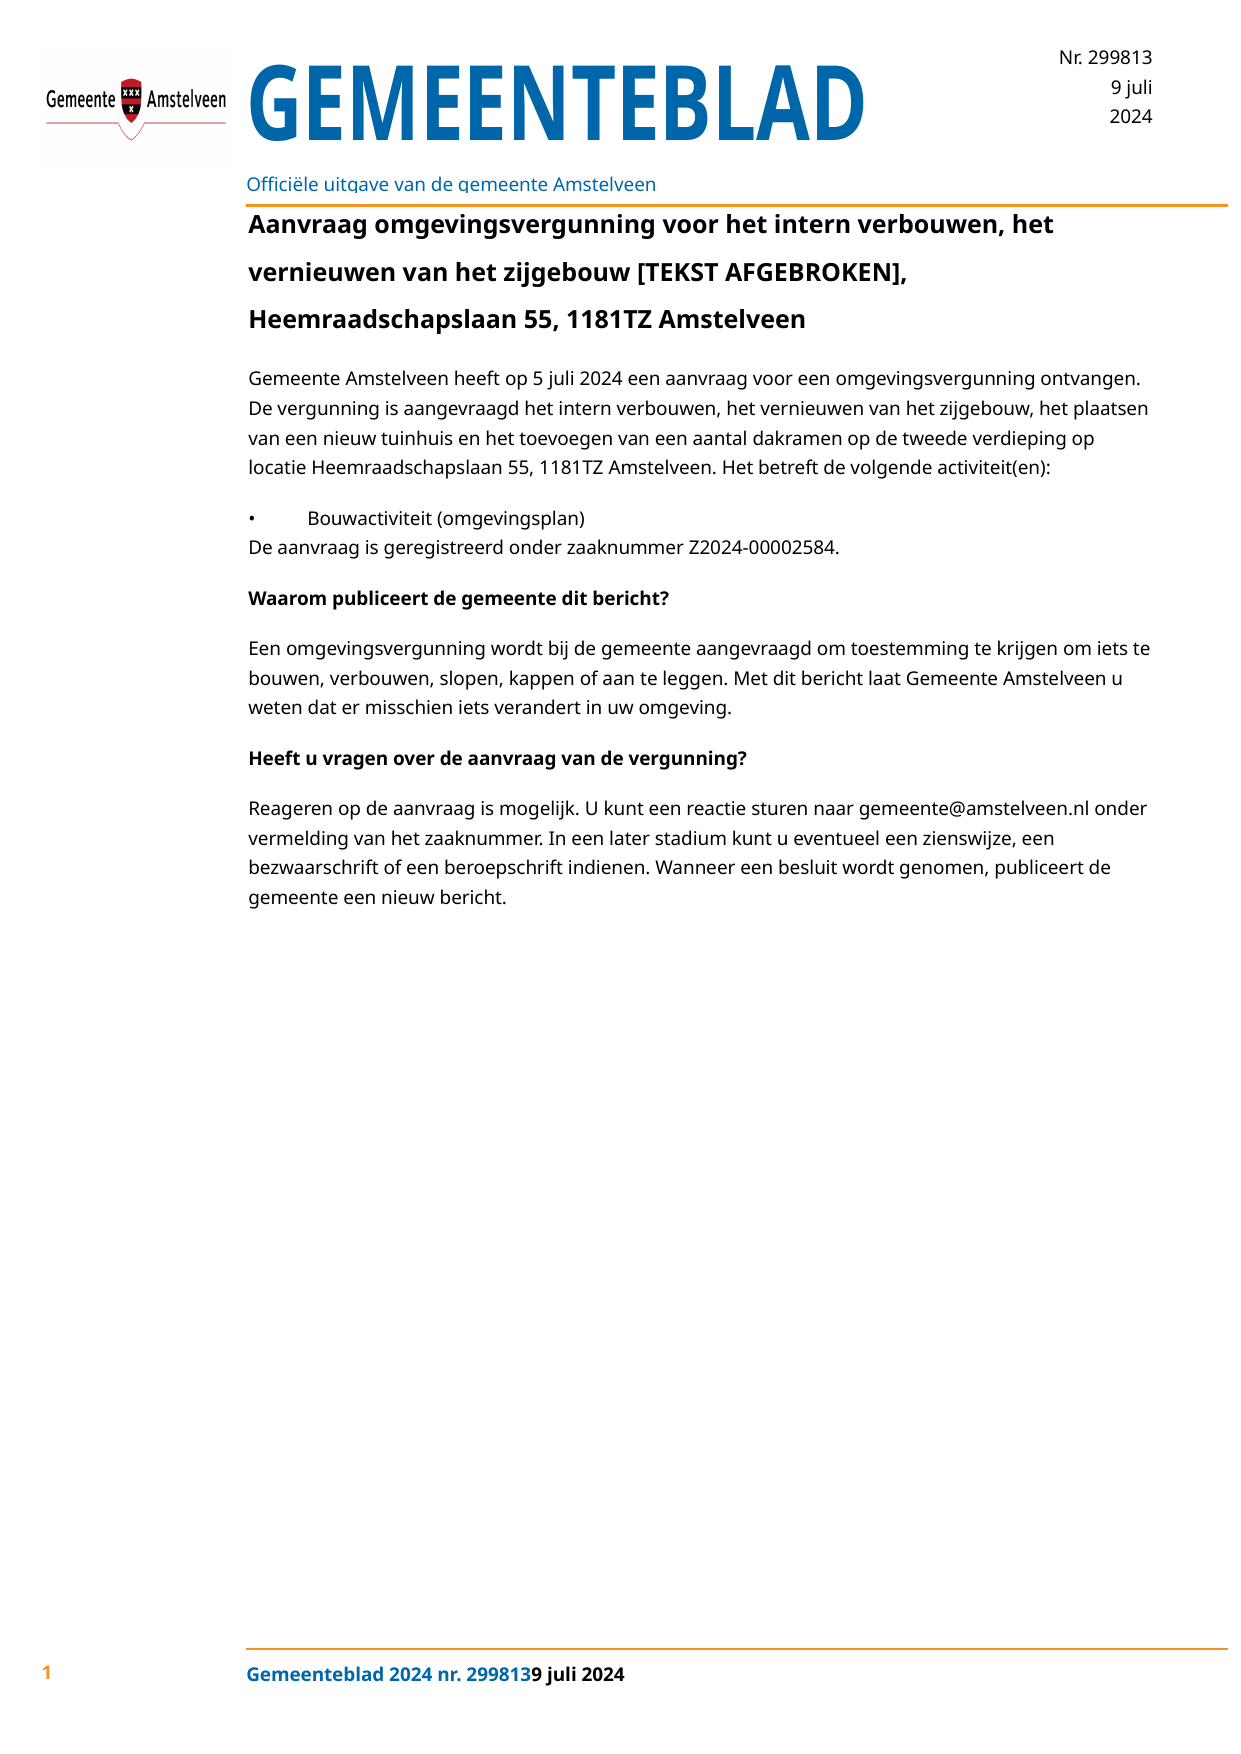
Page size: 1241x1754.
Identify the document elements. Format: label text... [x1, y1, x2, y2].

text De aanvraag is geregistreerd onder zaaknummer Z2024-00002584. [248, 534, 1152, 560]
text Aanvraag omgevingsvergunning voor het intern verbouwen, het vernieuwen van het zijgebouw [TEKST AFGEBROKEN], Heemraadschapslaan 55, 1181TZ Amstelveen [248, 207, 1152, 336]
text Gemeente Amstelveen heeft op 5 juli 2024 een aanvraag voor een omgevingsvergunning ontvangen. De vergunning is aangevraagd het intern verbouwen, het vernieuwen van het zijgebouw, het plaatsen van een nieuw tuinhuis en het toevoegen van een aantal dakramen op de tweede verdieping op locatie Heemraadschapslaan 55, 1181TZ Amstelveen. Het betreft de volgende activiteit(en): [248, 366, 1152, 480]
text Heeft u vragen over de aanvraag van de vergunning? [248, 745, 1152, 770]
text Een omgevingsvergunning wordt bij de gemeente aangevraagd om toestemming te krijgen om iets te bouwen, verbouwen, slopen, kappen of aan te leggen. Met dit bericht laat Gemeente Amstelveen u weten dat er misschien iets verandert in uw omgeving. [248, 635, 1152, 720]
text Waarom publiceert de gemeente dit bericht? [248, 585, 1152, 610]
text Reageren op de aanvraag is mogelijk. U kunt een reactie sturen naar gemeente@amstelveen.nl onder vermelding van het zaaknummer. In een later stadium kunt u eventueel een zienswijze, een bezwaarschrift of een beroepschrift indienen. Wanneer een besluit wordt genomen, publiceert de gemeente een nieuw bericht. [248, 795, 1152, 909]
picture [41, 47, 231, 172]
list Bouwactiviteit (omgevingsplan) [248, 505, 1152, 530]
